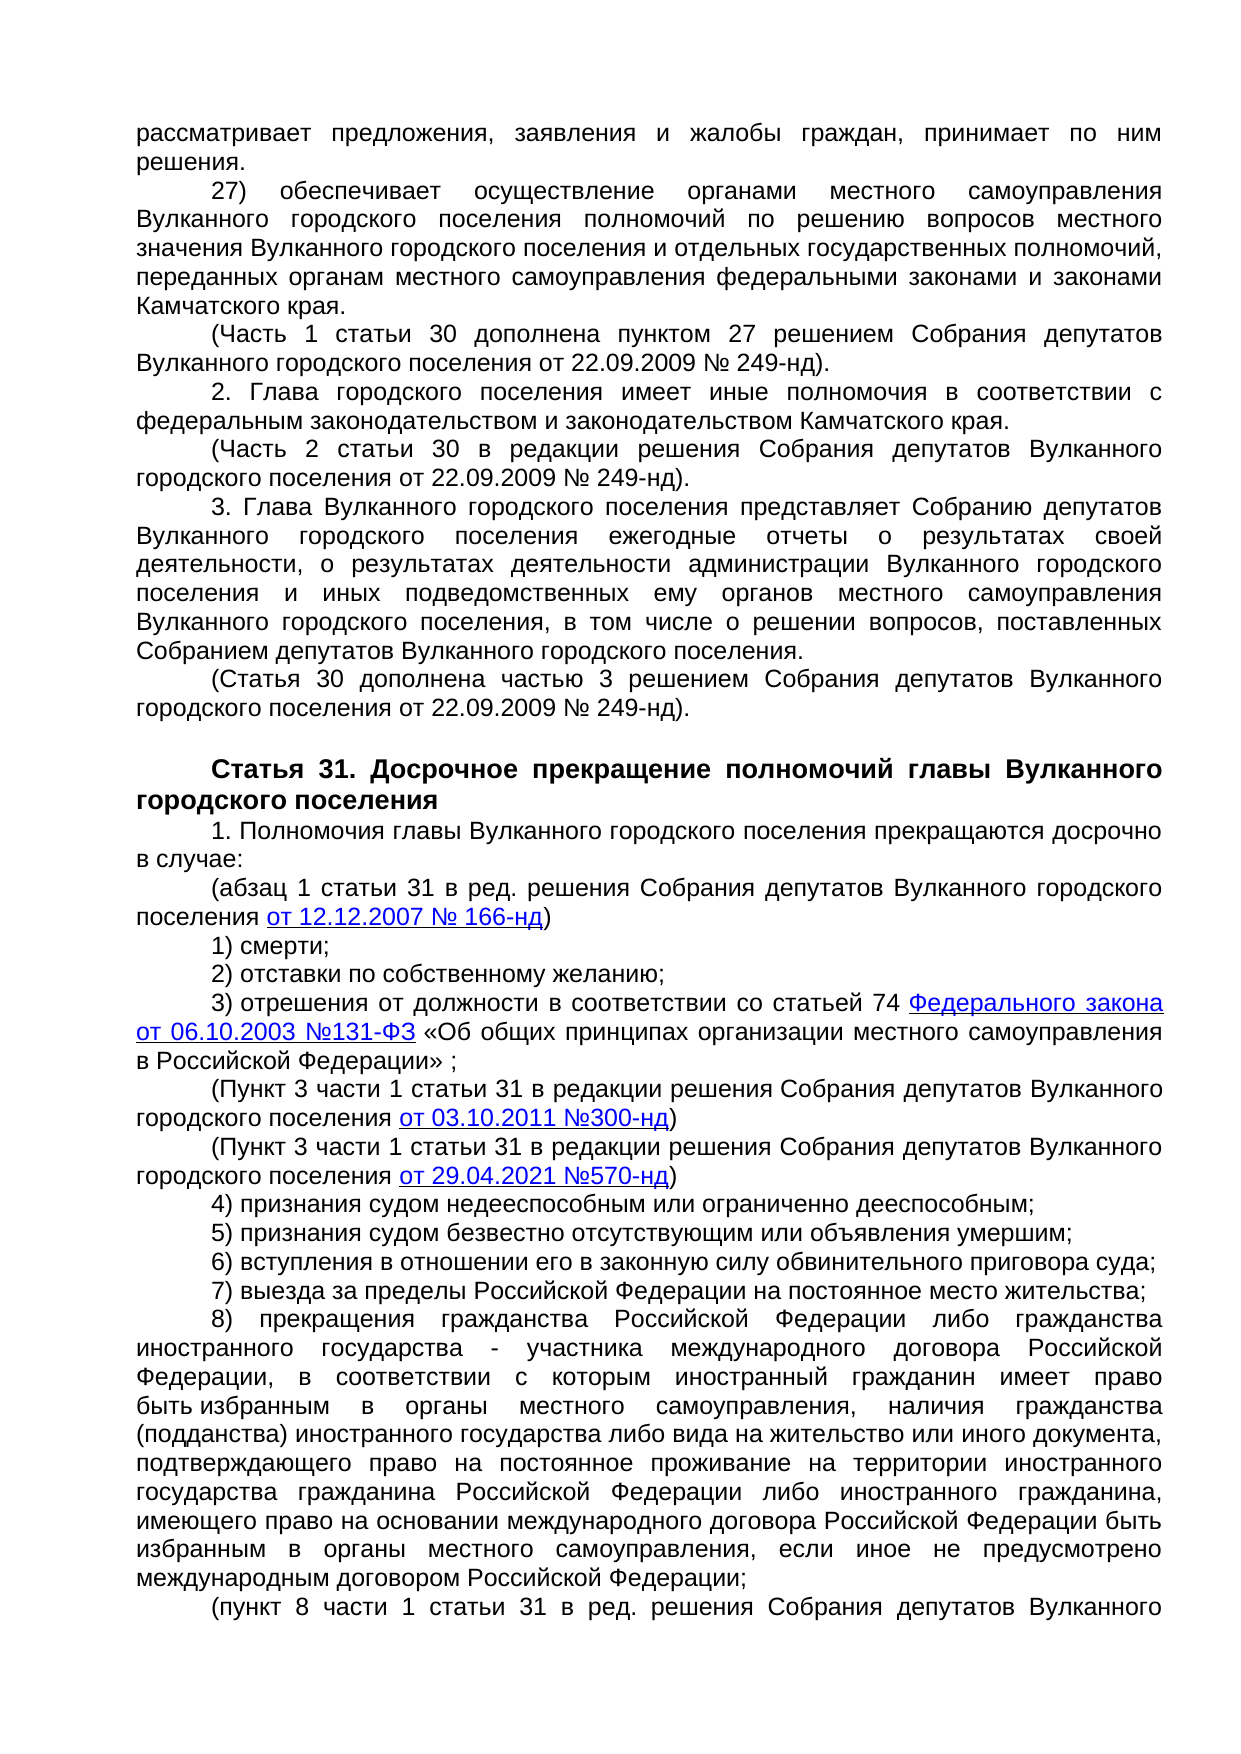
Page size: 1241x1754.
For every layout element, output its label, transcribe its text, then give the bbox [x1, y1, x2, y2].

text 7) выезда за пределы Российской Федерации на постоянное место жительства; [136, 1276, 1163, 1304]
text 27) обеспечивает осуществление органами местного самоуправления Вулканного городского поселения полномочий по решению вопросов местного значения Вулканного городского поселения и отдельных государственных полномочий, переданных органам местного самоуправления федеральными законами и законами Камчатского края. [136, 176, 1163, 319]
text рассматривает предложения, заявления и жалобы граждан, принимает по ним решения. [136, 118, 1163, 176]
text 2) отставки по собственному желанию; [136, 959, 1163, 988]
text Статья 31. Досрочное прекращение полномочий главы Вулканного городского поселения [136, 753, 1163, 816]
text 8) прекращения гражданства Российской Федерации либо гражданства иностранного государства - участника международного договора Российской Федерации, в соответствии с которым иностранный гражданин имеет право быть избранным в органы местного самоуправления, наличия гражданства (подданства) иностранного государства либо вида на жительство или иного документа, подтверждающего право на постоянное проживание на территории иностранного государства гражданина Российской Федерации либо иностранного гражданина, имеющего право на основании международного договора Российской Федерации быть избранным в органы местного самоуправления, если иное не предусмотрено международным договором Российской Федерации; [136, 1304, 1163, 1592]
text 2. Глава городского поселения имеет иные полномочия в соответствии с федеральным законодательством и законодательством Камчатского края. [136, 377, 1163, 434]
text (Пункт 3 части 1 статьи 31 в редакции решения Собрания депутатов Вулканного городского поселения от 03.10.2011 №300-нд) [136, 1074, 1163, 1132]
text (Часть 1 статьи 30 дополнена пунктом 27 решением Собрания депутатов Вулканного городского поселения от 22.09.2009 № 249-нд). [136, 319, 1163, 377]
text 1. Полномочия главы Вулканного городского поселения прекращаются досрочно в случае: [136, 816, 1163, 873]
text 1) смерти; [136, 931, 1163, 959]
text 3. Глава Вулканного городского поселения представляет Собранию депутатов Вулканного городского поселения ежегодные отчеты о результатах своей деятельности, о результатах деятельности администрации Вулканного городского поселения и иных подведомственных ему органов местного самоуправления Вулканного городского поселения, в том числе о решении вопросов, поставленных Собранием депутатов Вулканного городского поселения. [136, 492, 1163, 664]
text (Статья 30 дополнена частью 3 решением Собрания депутатов Вулканного городского поселения от 22.09.2009 № 249-нд). [136, 664, 1163, 722]
text (абзац 1 статьи 31 в ред. решения Собрания депутатов Вулканного городского поселения от 12.12.2007 № 166-нд) [136, 873, 1163, 931]
text 5) признания судом безвестно отсутствующим или объявления умершим; [136, 1218, 1163, 1247]
text (Часть 2 статьи 30 в редакции решения Собрания депутатов Вулканного городского поселения от 22.09.2009 № 249-нд). [136, 434, 1163, 492]
text 3) отрешения от должности в соответствии со статьей 74 Федерального закона от 06.10.2003 №131-ФЗ «Об общих принципах организации местного самоуправления в Российской Федерации» ; [136, 988, 1163, 1074]
text (Пункт 3 части 1 статьи 31 в редакции решения Собрания депутатов Вулканного городского поселения от 29.04.2021 №570-нд) [136, 1132, 1163, 1189]
text 6) вступления в отношении его в законную силу обвинительного приговора суда; [136, 1247, 1163, 1276]
text (пункт 8 части 1 статьи 31 в ред. решения Собрания депутатов Вулканного [136, 1592, 1163, 1621]
text 4) признания судом недееспособным или ограниченно дееспособным; [136, 1189, 1163, 1218]
